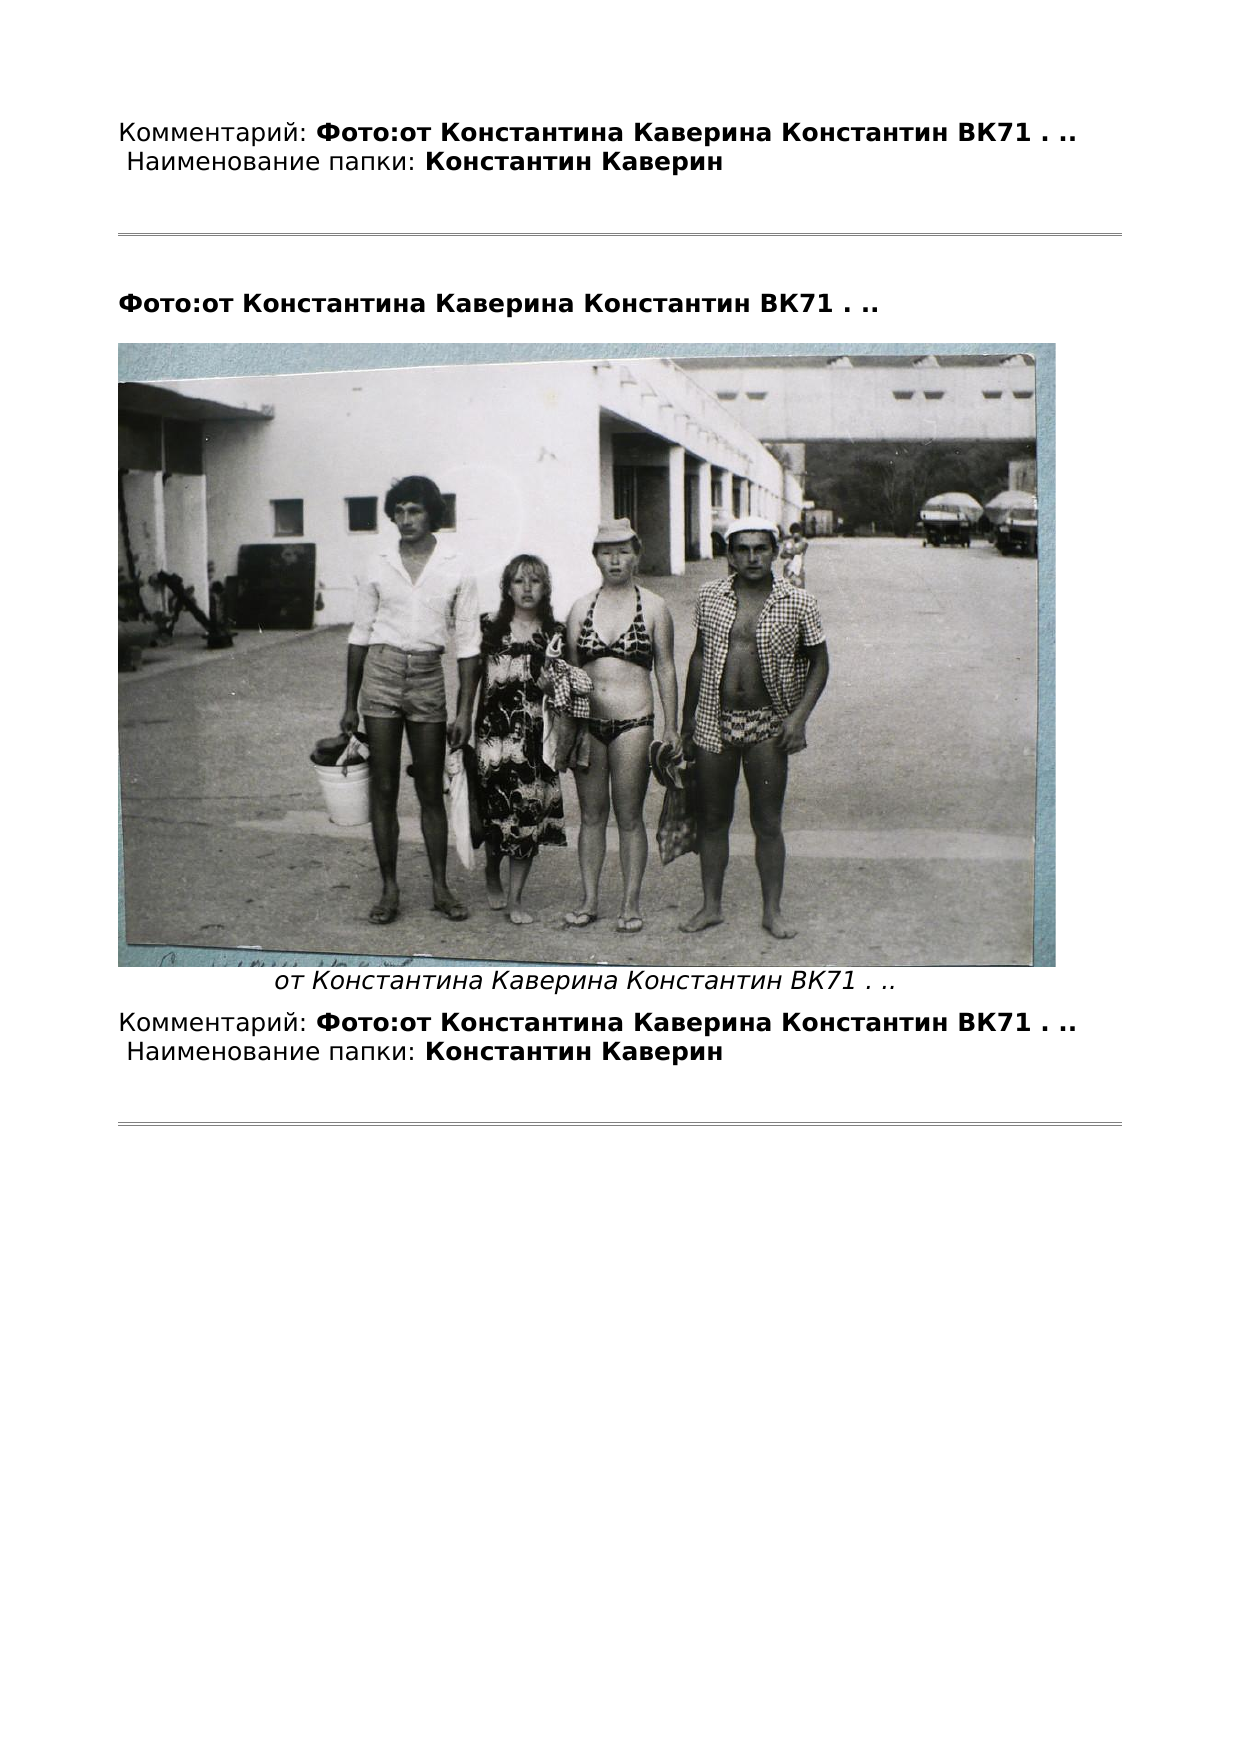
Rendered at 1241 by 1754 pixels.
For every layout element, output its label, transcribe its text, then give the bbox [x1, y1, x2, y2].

text от Константина Каверина Константин ВК71 . .. [118, 967, 1056, 995]
subtitle Фото:от Константина Каверина Константин ВК71 . .. [118, 289, 1122, 319]
picture [118, 343, 1056, 967]
text Комментарий: Фото:от Константина Каверина Константин ВК71 . .. Наименование папки: Константин Каверин [118, 1008, 1122, 1095]
text Комментарий: Фото:от Константина Каверина Константин ВК71 . .. Наименование папки: Константин Каверин [118, 118, 1122, 206]
